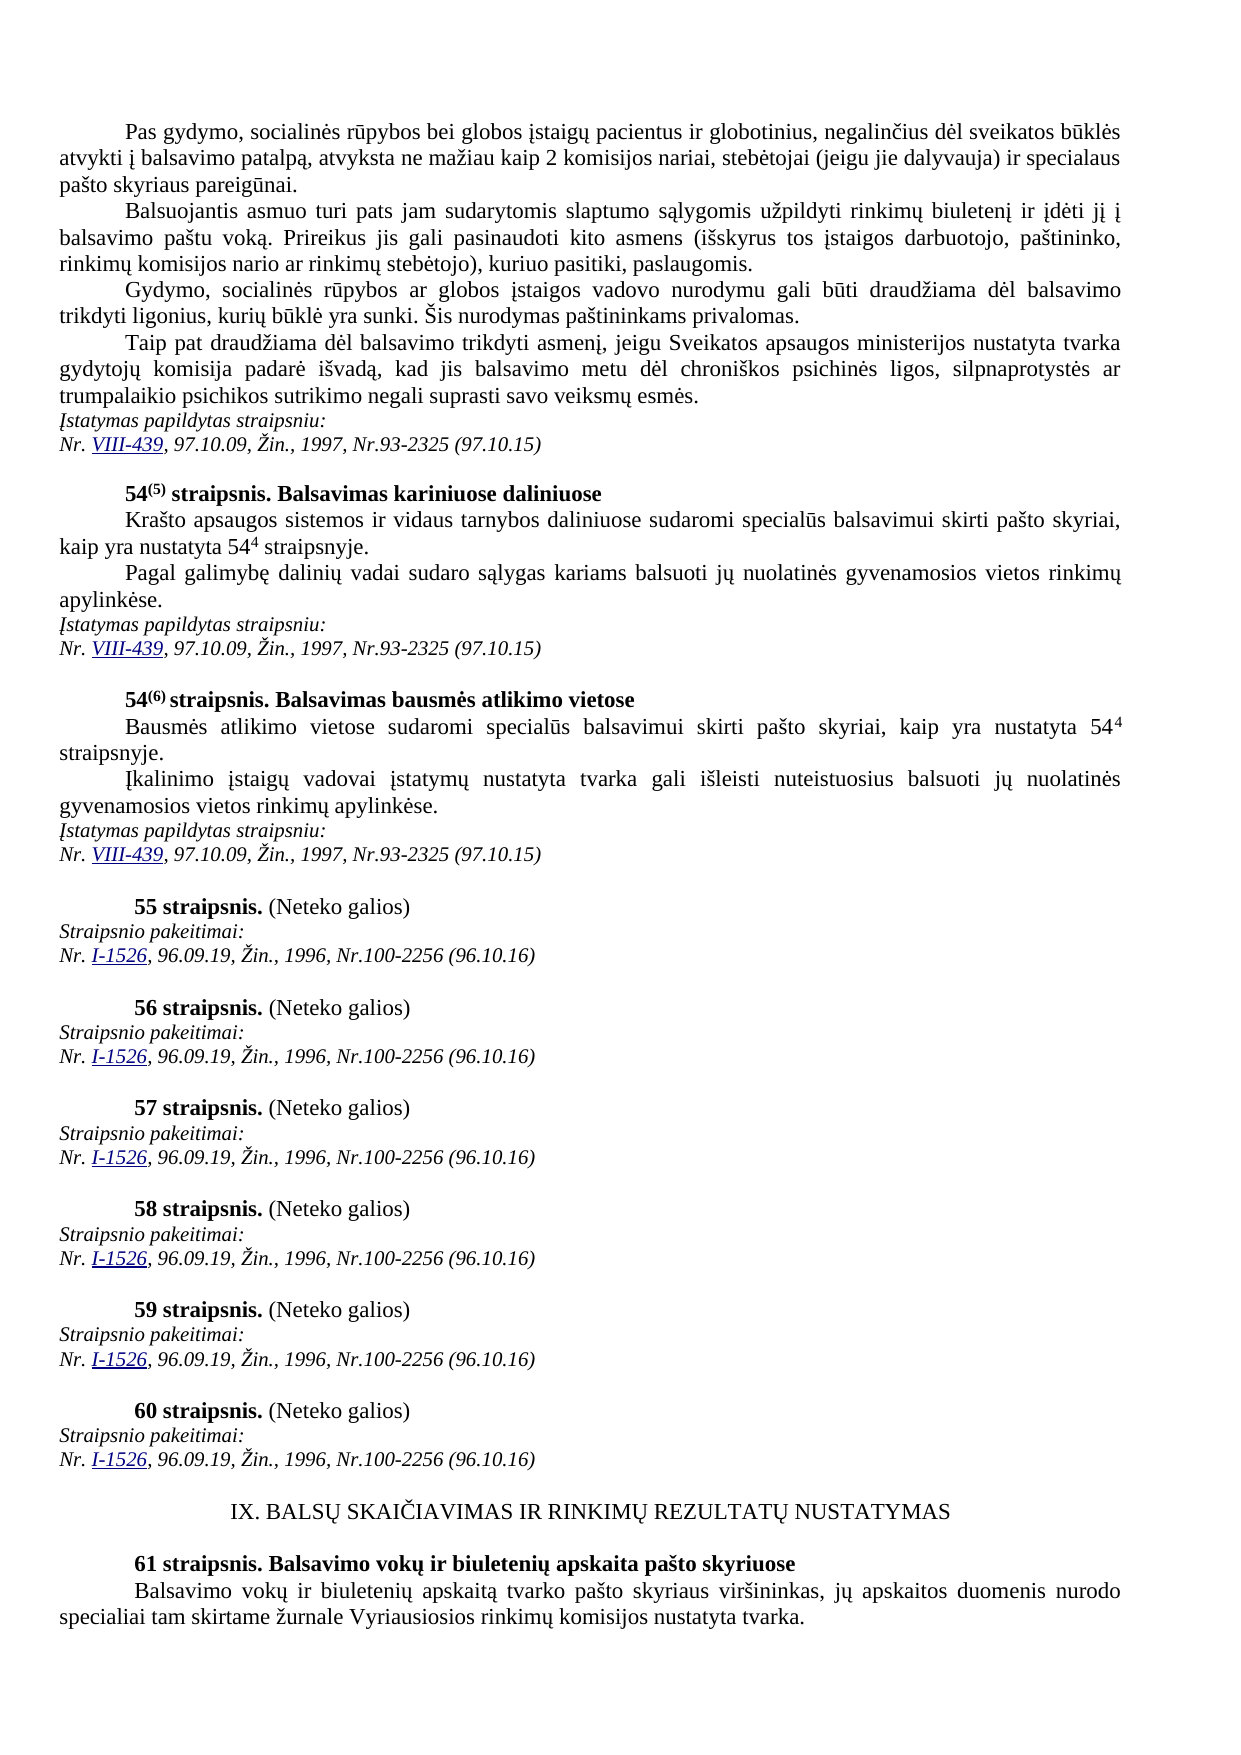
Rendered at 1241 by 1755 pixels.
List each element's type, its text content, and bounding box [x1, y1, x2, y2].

text 55 straipsnis. (Neteko galios) [59, 893, 1122, 919]
text Krašto apsaugos sistemos ir vidaus tarnybos daliniuose sudaromi specialūs balsavimui skirti pašto skyriai, kaip yra nustatyta 544 straipsnyje. [59, 507, 1122, 559]
text Nr. I-1526, 96.09.19, Žin., 1996, Nr.100-2256 (96.10.16) [59, 1145, 1122, 1169]
text 59 straipsnis. (Neteko galios) [59, 1296, 1122, 1322]
text Nr. VIII-439, 97.10.09, Žin., 1997, Nr.93-2325 (97.10.15) [59, 432, 1122, 456]
text 54(6) straipsnis. Balsavimas bausmės atlikimo vietose [59, 686, 1122, 713]
text Taip pat draudžiama dėl balsavimo trikdyti asmenį, jeigu Sveikatos apsaugos ministerijos nustatyta tvarka gydytojų komisija padarė išvadą, kad jis balsavimo metu dėl chroniškos psichinės ligos, silpnaprotystės ar trumpalaikio psichikos sutrikimo negali suprasti savo veiksmų esmės. [59, 329, 1122, 408]
text IX. BALSŲ SKAIČIAVIMAS IR RINKIMŲ REZULTATŲ NUSTATYMAS [59, 1498, 1122, 1524]
text Nr. I-1526, 96.09.19, Žin., 1996, Nr.100-2256 (96.10.16) [59, 1346, 1122, 1371]
text Balsavimo vokų ir biuletenių apskaitą tvarko pašto skyriaus viršininkas, jų apskaitos duomenis nurodo specialiai tam skirtame žurnale Vyriausiosios rinkimų komisijos nustatyta tvarka. [59, 1577, 1122, 1629]
text Nr. I-1526, 96.09.19, Žin., 1996, Nr.100-2256 (96.10.16) [59, 1447, 1122, 1471]
text Balsuojantis asmuo turi pats jam sudarytomis slaptumo sąlygomis užpildyti rinkimų biuletenį ir įdėti jį į balsavimo paštu voką. Prireikus jis gali pasinaudoti kito asmens (išskyrus tos įstaigos darbuotojo, paštininko, rinkimų komisijos nario ar rinkimų stebėtojo), kuriuo pasitiki, paslaugomis. [59, 197, 1122, 276]
text 56 straipsnis. (Neteko galios) [59, 993, 1122, 1020]
text Nr. I-1526, 96.09.19, Žin., 1996, Nr.100-2256 (96.10.16) [59, 1044, 1122, 1068]
text Nr. I-1526, 96.09.19, Žin., 1996, Nr.100-2256 (96.10.16) [59, 943, 1122, 967]
text Straipsnio pakeitimai: [59, 1121, 1122, 1145]
text Straipsnio pakeitimai: [59, 1222, 1122, 1246]
text Straipsnio pakeitimai: [59, 1322, 1122, 1346]
text Įstatymas papildytas straipsniu: [59, 818, 1122, 842]
text Pagal galimybę dalinių vadai sudaro sąlygas kariams balsuoti jų nuolatinės gyvenamosios vietos rinkimų apylinkėse. [59, 559, 1122, 612]
text Bausmės atlikimo vietose sudaromi specialūs balsavimui skirti pašto skyriai, kaip yra nustatyta 544 straipsnyje. [59, 713, 1122, 766]
text Nr. I-1526, 96.09.19, Žin., 1996, Nr.100-2256 (96.10.16) [59, 1246, 1122, 1270]
text 58 straipsnis. (Neteko galios) [59, 1195, 1122, 1222]
text Nr. VIII-439, 97.10.09, Žin., 1997, Nr.93-2325 (97.10.15) [59, 636, 1122, 660]
text 60 straipsnis. (Neteko galios) [59, 1397, 1122, 1423]
text Nr. VIII-439, 97.10.09, Žin., 1997, Nr.93-2325 (97.10.15) [59, 842, 1122, 866]
text Straipsnio pakeitimai: [59, 919, 1122, 943]
text Gydymo, socialinės rūpybos ar globos įstaigos vadovo nurodymu gali būti draudžiama dėl balsavimo trikdyti ligonius, kurių būklė yra sunki. Šis nurodymas paštininkams privalomas. [59, 276, 1122, 329]
text 54(5) straipsnis. Balsavimas kariniuose daliniuose [59, 480, 1122, 507]
text Straipsnio pakeitimai: [59, 1423, 1122, 1447]
text Įkalinimo įstaigų vadovai įstatymų nustatyta tvarka gali išleisti nuteistuosius balsuoti jų nuolatinės gyvenamosios vietos rinkimų apylinkėse. [59, 766, 1122, 818]
text Straipsnio pakeitimai: [59, 1020, 1122, 1044]
text 61 straipsnis. Balsavimo vokų ir biuletenių apskaita pašto skyriuose [59, 1550, 1122, 1577]
text Įstatymas papildytas straipsniu: [59, 408, 1122, 432]
text 57 straipsnis. (Neteko galios) [59, 1094, 1122, 1121]
text Įstatymas papildytas straipsniu: [59, 612, 1122, 636]
text Pas gydymo, socialinės rūpybos bei globos įstaigų pacientus ir globotinius, negalinčius dėl sveikatos būklės atvykti į balsavimo patalpą, atvyksta ne mažiau kaip 2 komisijos nariai, stebėtojai (jeigu jie dalyvauja) ir specialaus pašto skyriaus pareigūnai. [59, 118, 1122, 197]
